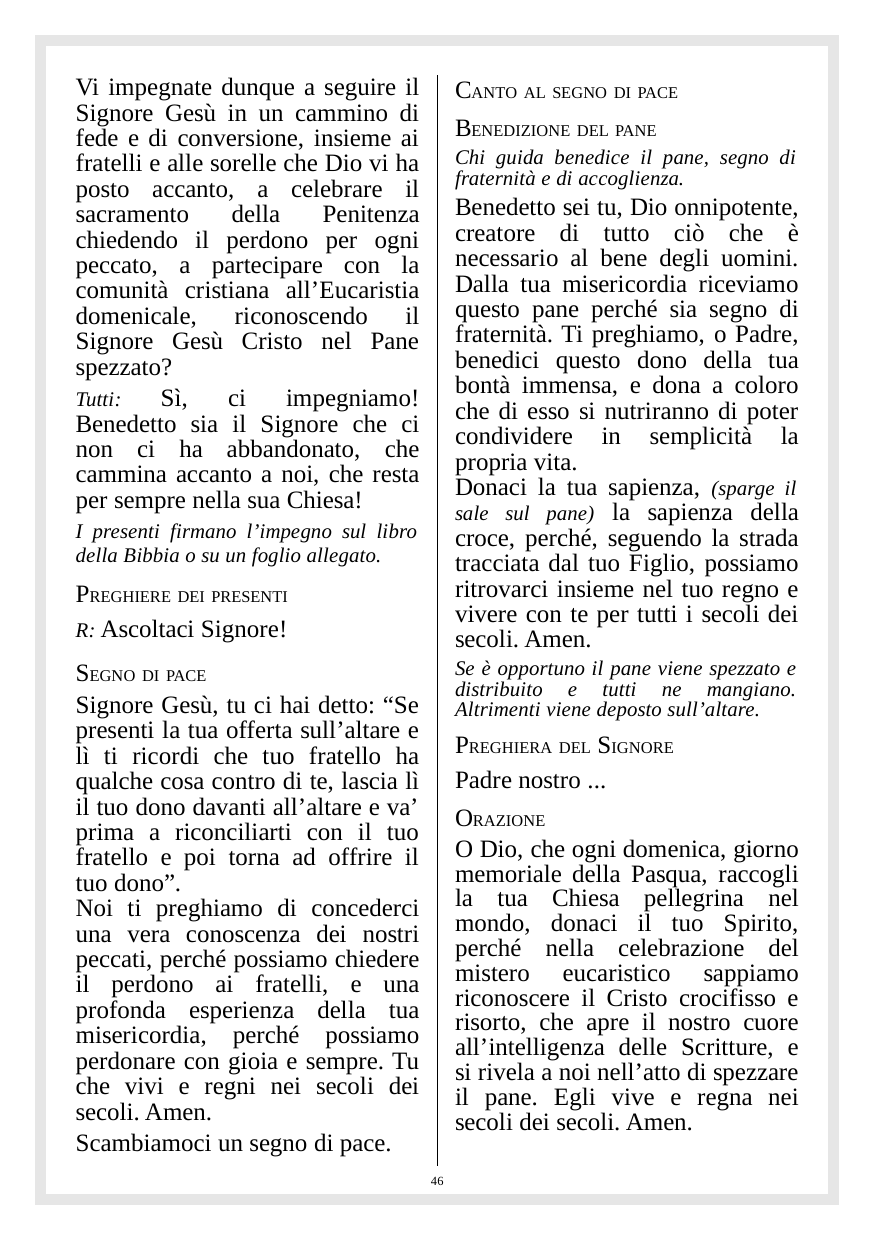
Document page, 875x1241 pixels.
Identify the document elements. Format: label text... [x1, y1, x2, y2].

text O Dio, che ogni domenica, giorno memoriale della Pasqua, raccogli la tua Chiesa pellegrina nel mondo, donaci il tuo Spirito, perché nella celebrazione del mistero eucaristico sappiamo riconoscere il Cristo crocifisso e risorto, che apre il nostro cuore all’intelligenza delle Scritture, e si rivela a noi nell’atto di spezzare il pane. Egli vive e regna nei secoli dei secoli. Amen. [455, 837, 799, 1135]
text Benedizione del pane [455, 113, 799, 142]
text Tutti: Sì, ci impegniamo! Benedetto sia il Signore che ci non ci ha abbandonato, che cammina accanto a noi, che resta per sempre nella sua Chiesa! [75, 386, 419, 513]
text Benedetto sei tu, Dio onnipotente, creatore di tutto ciò che è necessario al bene degli uomini. Dalla tua misericordia riceviamo questo pane perché sia segno di fraternità. Ti preghiamo, o Padre, benedici questo dono della tua bontà immensa, e dona a coloro che di esso si nutriranno di poter condividere in semplicità la propria vita. [455, 195, 799, 475]
text Signore Gesù, tu ci hai detto: “Se presenti la tua offerta sull’altare e lì ti ricordi che tuo fratello ha qualche cosa contro di te, lascia lì il tuo dono davanti all’altare e va’ prima a riconciliarti con il tuo fratello e poi torna ad offrire il tuo dono”. [75, 693, 419, 896]
text Donaci la tua sapienza, (sparge il sale sul pane) la sapienza della croce, perché, seguendo la strada tracciata dal tuo Figlio, possiamo ritrovarci insieme nel tuo regno e vivere con te per tutti i secoli dei secoli. Amen. [455, 475, 799, 653]
text Noi ti preghiamo di concederci una vera conoscenza dei nostri peccati, perché possiamo chiedere il perdono ai fratelli, e una profonda esperienza della tua misericordia, perché possiamo perdonare con gioia e sempre. Tu che vivi e regni nei secoli dei secoli. Amen. [75, 896, 419, 1125]
text Padre nostro ... [455, 764, 799, 794]
text R: Ascoltaci Signore! [75, 614, 419, 643]
text Canto al segno di pace [455, 75, 799, 104]
text I presenti firmano l’impegno sul libro della Bibbia o su un foglio allegato. [75, 519, 419, 567]
text Preghiera del Signore [455, 729, 799, 759]
text Vi impegnate dunque a seguire il Signore Gesù in un cammino di fede e di conversione, insieme ai fratelli e alle sorelle che Dio vi ha posto accanto, a celebrare il sacramento della Penitenza chiedendo il perdono per ogni peccato, a partecipare con la comunità cristiana all’Eucaristia domenicale, riconoscendo il Signore Gesù Cristo nel Pane spezzato? [75, 75, 419, 380]
text Segno di pace [75, 658, 419, 687]
text Preghiere dei presenti [75, 579, 419, 608]
text Orazione [455, 802, 799, 832]
text Chi guida benedice il pane, segno di fraternità e di accoglienza. [455, 148, 799, 189]
text Se è opportuno il pane viene spezzato e distribuito e tutti ne mangiano. Altrimenti viene deposto sull’altare. [455, 659, 799, 721]
text Scambiamoci un segno di pace. [75, 1131, 419, 1156]
